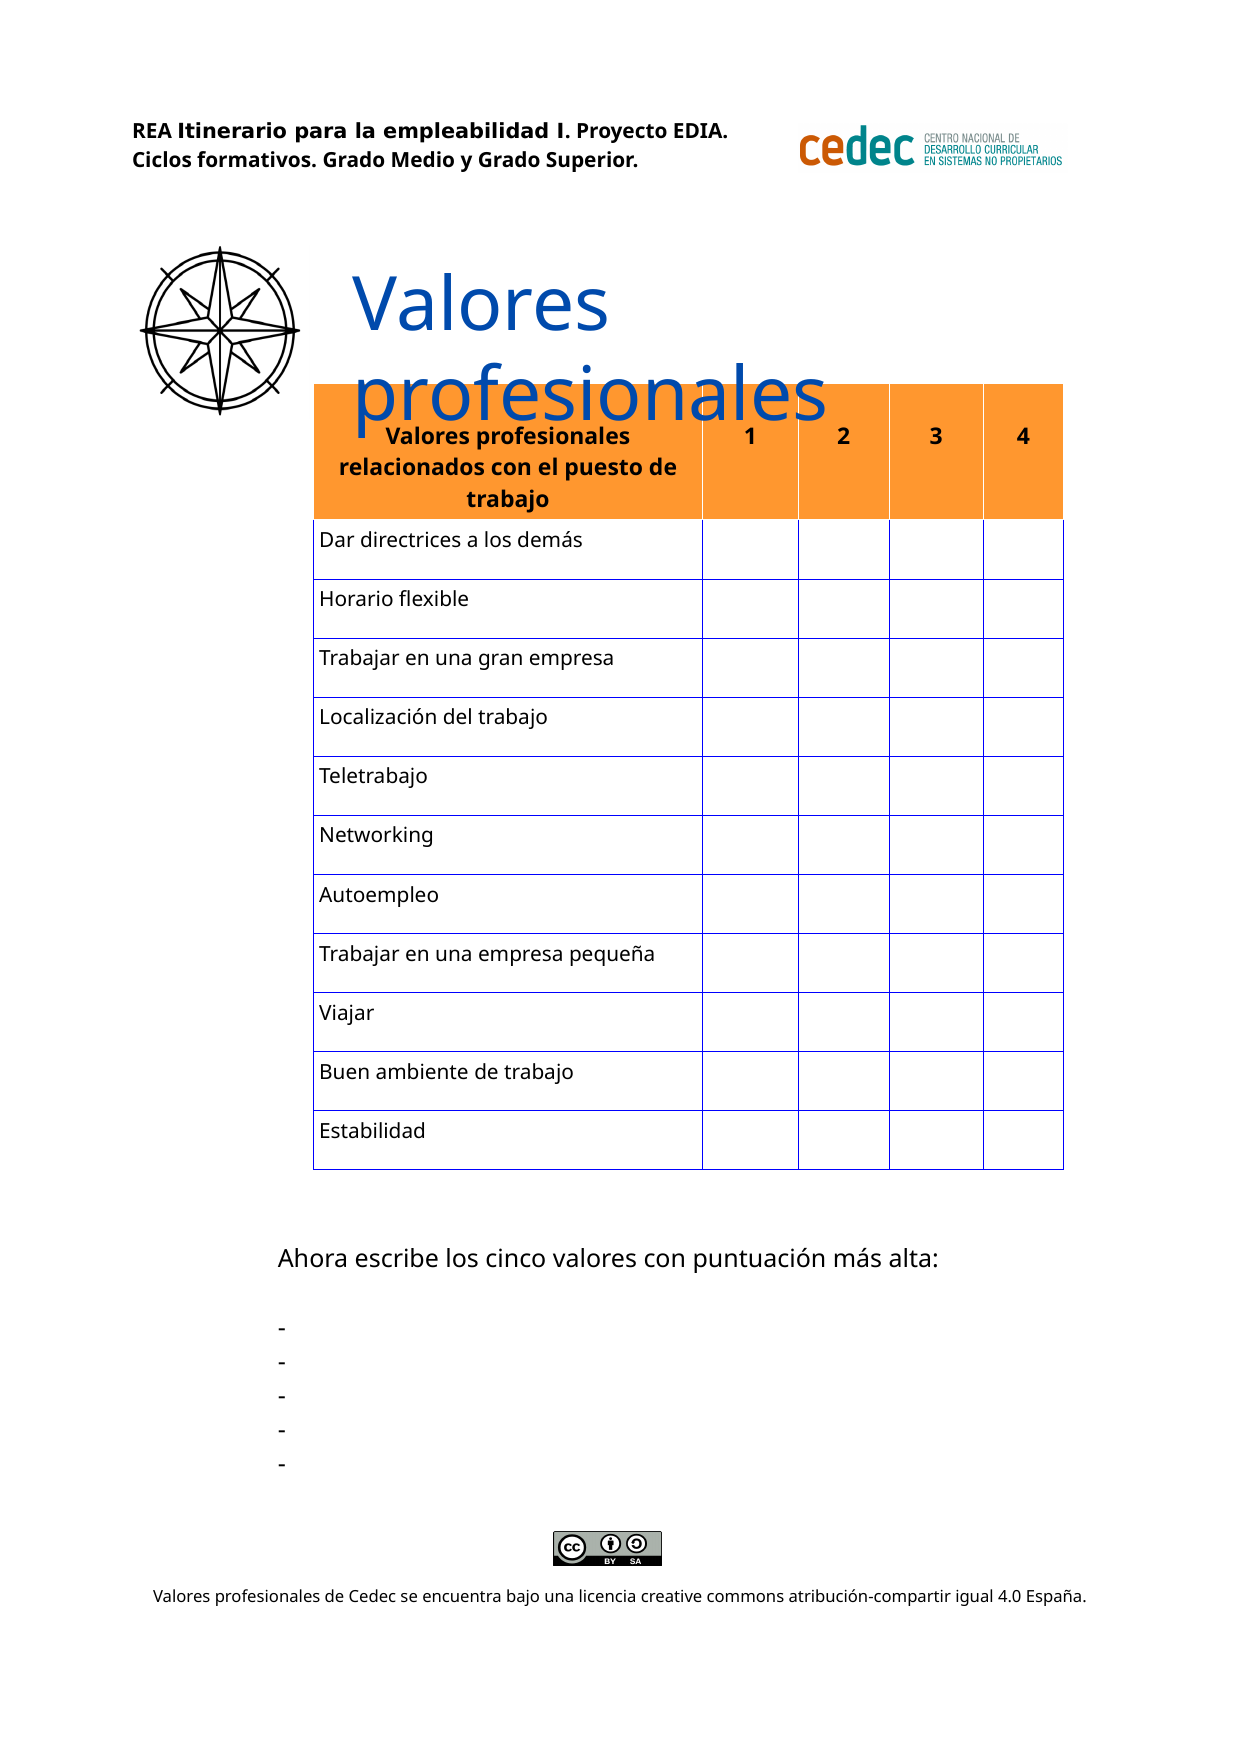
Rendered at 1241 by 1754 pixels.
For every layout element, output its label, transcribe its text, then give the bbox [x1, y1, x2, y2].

table_cell [984, 875, 1063, 933]
table_cell [703, 639, 798, 697]
table_cell [799, 580, 889, 638]
table_cell [890, 816, 983, 874]
table_cell Viajar [314, 993, 702, 1051]
table_cell Teletrabajo [314, 757, 702, 815]
table_cell [703, 816, 798, 874]
table_cell [984, 698, 1063, 756]
table_cell [984, 993, 1063, 1051]
table_cell [799, 521, 889, 578]
table_header 1 [703, 384, 798, 519]
text - [118, 1309, 1122, 1343]
picture [553, 1531, 662, 1566]
table_cell [703, 757, 798, 815]
table_cell [890, 639, 983, 697]
table_cell [890, 934, 983, 992]
table_cell [890, 875, 983, 933]
table_cell [984, 521, 1063, 578]
table_header 2 [799, 384, 889, 519]
table_cell Localización del trabajo [314, 698, 702, 756]
table_cell [984, 639, 1063, 697]
table_cell [890, 757, 983, 815]
table_cell Autoempleo [314, 875, 702, 933]
text - [118, 1411, 1122, 1446]
table_cell Horario flexible [314, 580, 702, 638]
table_cell [703, 875, 798, 933]
table_header 3 [890, 384, 983, 519]
table_cell [890, 698, 983, 756]
table_header Valores profesionales relacionados con el puesto de trabajo [314, 384, 702, 519]
table_cell Trabajar en una empresa pequeña [314, 934, 702, 992]
table_cell [984, 580, 1063, 638]
table_cell [703, 993, 798, 1051]
table_cell [890, 1111, 983, 1169]
table_cell Dar directrices a los demás [314, 521, 702, 578]
table_cell [799, 1052, 889, 1110]
table_cell [984, 757, 1063, 815]
table_cell Trabajar en una gran empresa [314, 639, 702, 697]
table_cell [799, 639, 889, 697]
text - [118, 1343, 1122, 1377]
picture [131, 245, 310, 419]
table_cell [799, 934, 889, 992]
table_cell [799, 875, 889, 933]
text - [118, 1446, 1122, 1479]
table_cell Networking [314, 816, 702, 874]
table_cell [890, 521, 983, 578]
table_cell [984, 1052, 1063, 1110]
table_cell [703, 934, 798, 992]
table_cell [799, 816, 889, 874]
table_cell [703, 698, 798, 756]
table_cell [890, 993, 983, 1051]
table_cell [703, 580, 798, 638]
table_cell [799, 698, 889, 756]
table_cell Estabilidad [314, 1111, 702, 1169]
text Ahora escribe los cinco valores con puntuación más alta: [118, 1241, 1122, 1275]
table_cell [703, 521, 798, 578]
table_cell [799, 993, 889, 1051]
table_cell [890, 1052, 983, 1110]
table_header 4 [984, 384, 1063, 519]
text - [118, 1377, 1122, 1411]
table_cell Buen ambiente de trabajo [314, 1052, 702, 1110]
picture [798, 123, 1068, 173]
table_cell [984, 934, 1063, 992]
table_cell [984, 1111, 1063, 1169]
table_cell [799, 757, 889, 815]
table_cell [890, 580, 983, 638]
table_cell [984, 816, 1063, 874]
table_cell [703, 1052, 798, 1110]
table_cell [703, 1111, 798, 1169]
table_cell [799, 1111, 889, 1169]
